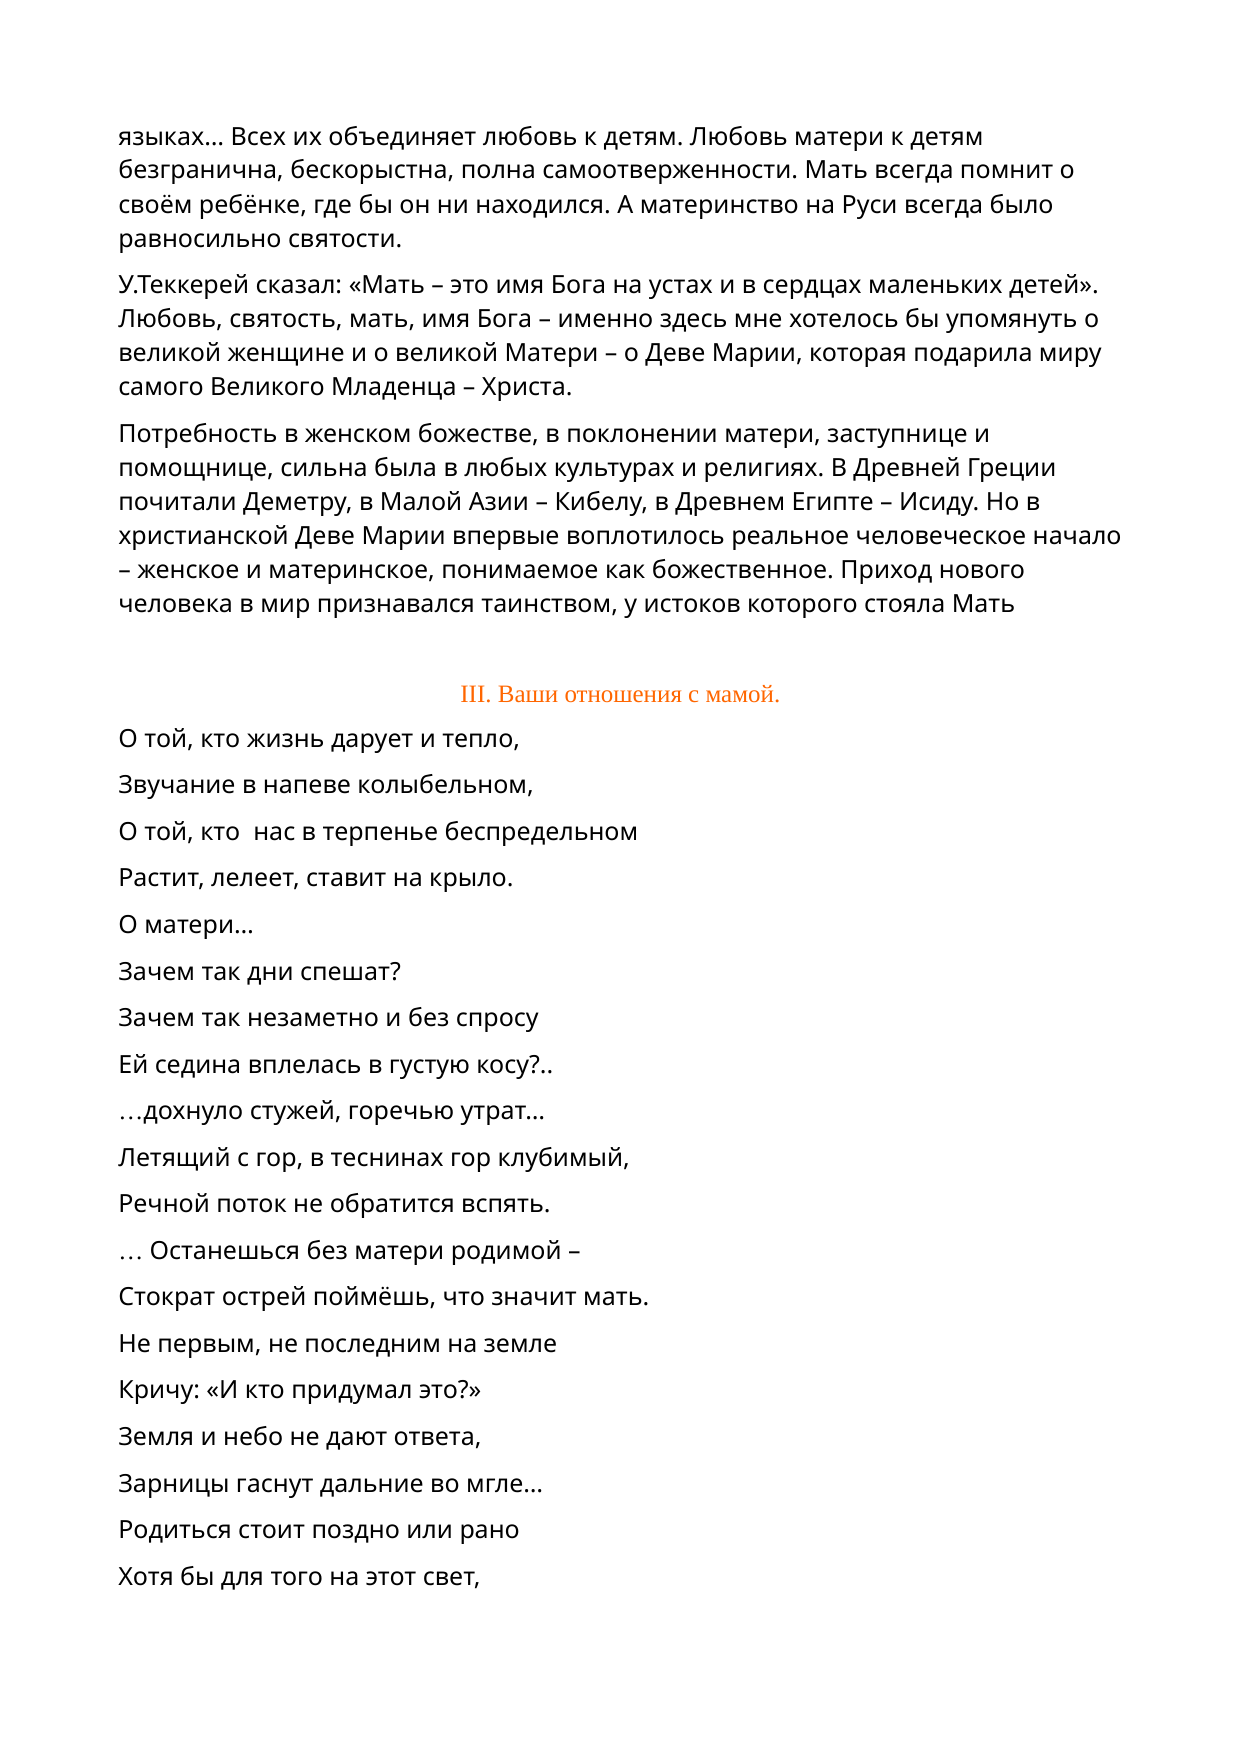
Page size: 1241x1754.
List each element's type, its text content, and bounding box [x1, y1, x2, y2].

text Зачем так дни спешат? [118, 953, 1122, 987]
text …дохнуло стужей, горечью утрат… [118, 1093, 1122, 1127]
text Кричу: «И кто придумал это?» [118, 1372, 1122, 1406]
text Хотя бы для того на этот свет, [118, 1558, 1122, 1592]
text языках… Всех их объединяет любовь к детям. Любовь матери к детям безгранична, бескорыстна, полна самоотверженности. Мать всегда помнит о своём ребёнке, где бы он ни находился. А материнство на Руси всегда было равносильно святости. [118, 118, 1122, 254]
text Речной поток не обратится вспять. [118, 1186, 1122, 1220]
text Земля и небо не дают ответа, [118, 1419, 1122, 1453]
text О матери… [118, 907, 1122, 941]
text О той, кто жизнь дарует и тепло, [118, 720, 1122, 754]
text Летящий с гор, в теснинах гор клубимый, [118, 1139, 1122, 1173]
text III. Ваши отношения с мамой. [118, 679, 1122, 708]
text Зарницы гаснут дальние во мгле… [118, 1465, 1122, 1499]
text … Останешься без матери родимой – [118, 1232, 1122, 1267]
text Стократ острей поймёшь, что значит мать. [118, 1279, 1122, 1313]
text Зачем так незаметно и без спросу [118, 1000, 1122, 1034]
text Звучание в напеве колыбельном, [118, 767, 1122, 801]
text Потребность в женском божестве, в поклонении матери, заступнице и помощнице, сильна была в любых культурах и религиях. В Древней Греции почитали Деметру, в Малой Азии – Кибелу, в Древнем Египте – Исиду. Но в христианской Деве Марии впервые воплотилось реальное человеческое начало – женское и материнское, понимаемое как божественное. Приход нового человека в мир признавался таинством, у истоков которого стояла Мать [118, 416, 1122, 620]
text У.Теккерей сказал: «Мать – это имя Бога на устах и в сердцах маленьких детей». Любовь, святость, мать, имя Бога – именно здесь мне хотелось бы упомянуть о великой женщине и о великой Матери – о Деве Марии, которая подарила миру самого Великого Младенца – Христа. [118, 267, 1122, 403]
text Растит, лелеет, ставит на крыло. [118, 860, 1122, 894]
text Не первым, не последним на земле [118, 1326, 1122, 1360]
text Родиться стоит поздно или рано [118, 1512, 1122, 1546]
text О той, кто нас в терпенье беспредельном [118, 813, 1122, 847]
text Ей седина вплелась в густую косу?.. [118, 1046, 1122, 1080]
